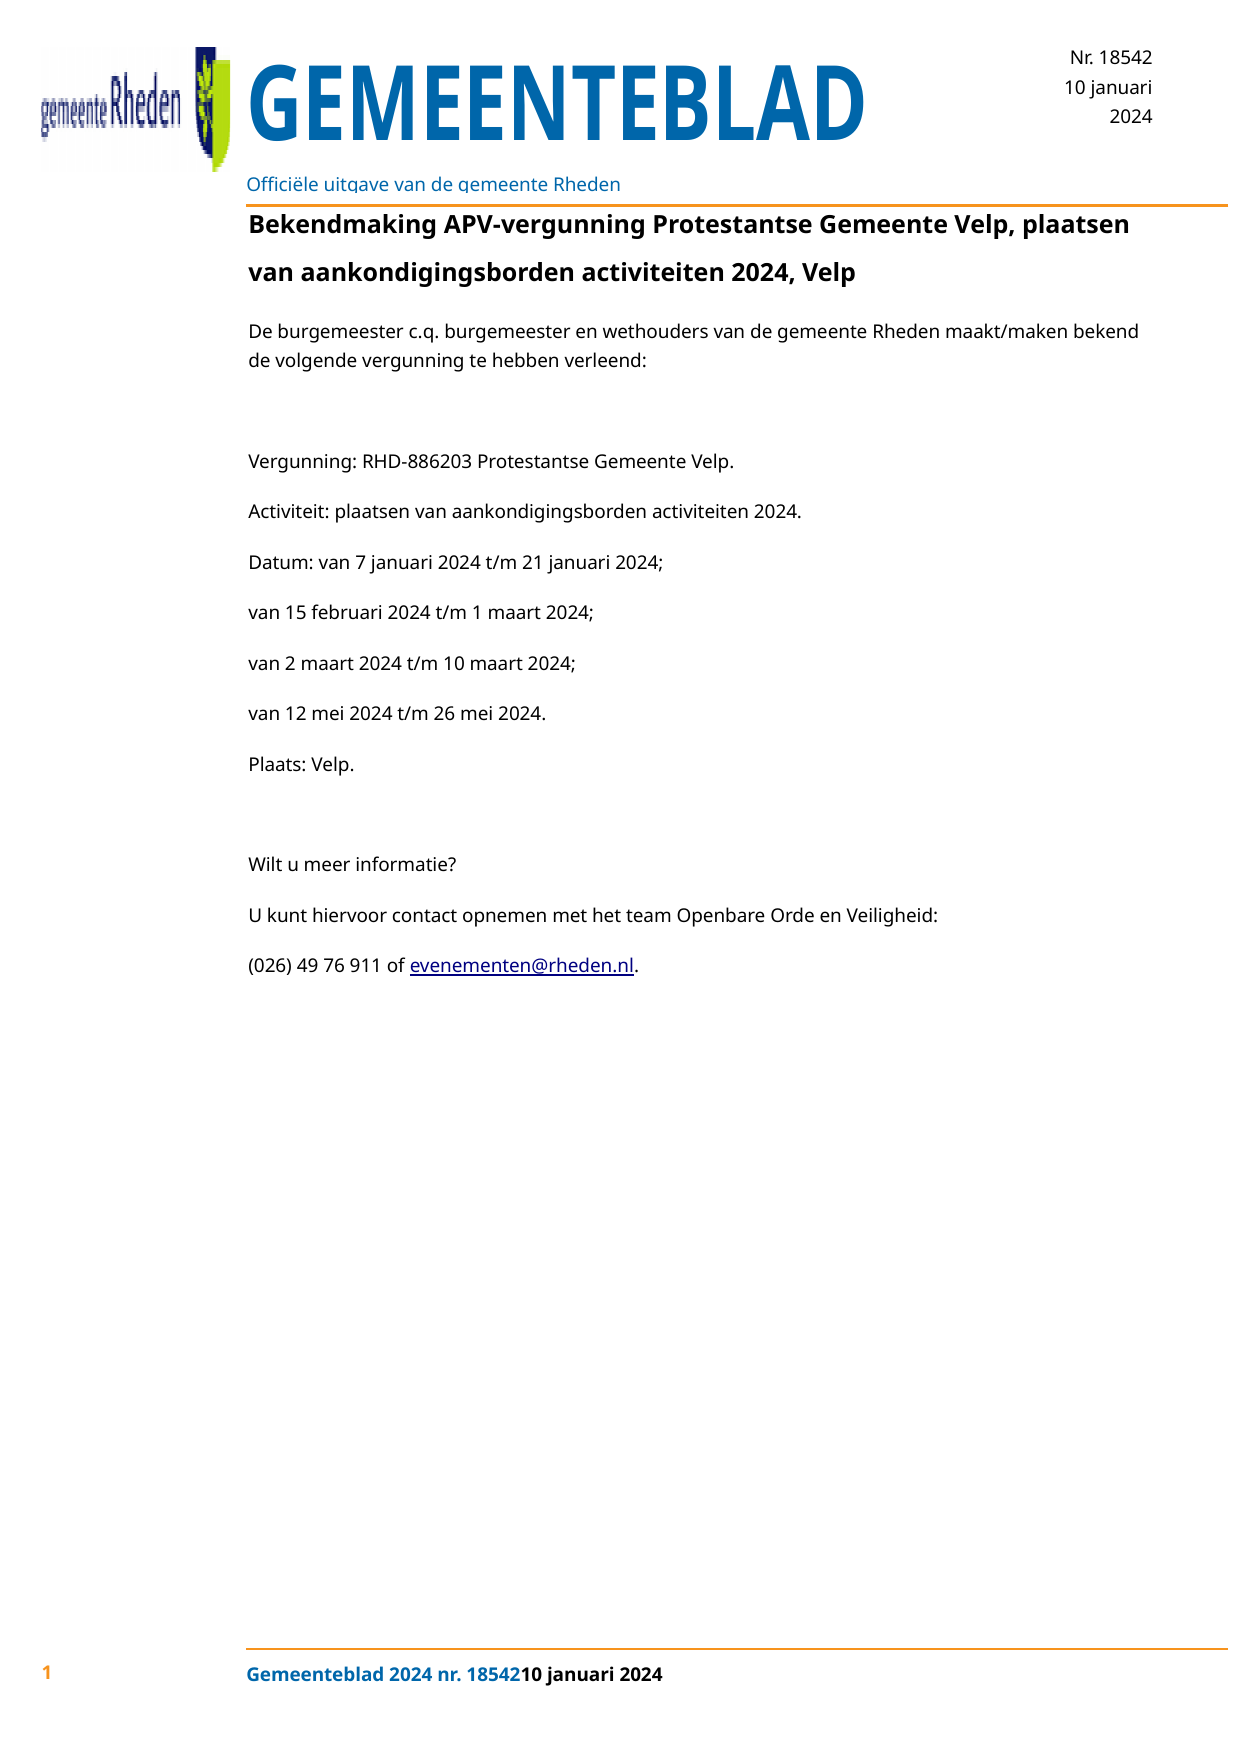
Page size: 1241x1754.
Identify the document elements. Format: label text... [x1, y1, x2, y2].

text Vergunning: RHD-886203 Protestantse Gemeente Velp. [248, 448, 1152, 474]
text Wilt u meer informatie? [248, 852, 1152, 877]
text Bekendmaking APV-vergunning Protestantse Gemeente Velp, plaatsen van aankondigingsborden activiteiten 2024, Velp [248, 207, 1152, 288]
text (026) 49 76 911 of evenementen@rheden.nl. [248, 952, 1152, 978]
text Plaats: Velp. [248, 751, 1152, 777]
picture [41, 47, 231, 172]
text Activiteit: plaatsen van aankondigingsborden activiteiten 2024. [248, 499, 1152, 524]
text van 12 mei 2024 t/m 26 mei 2024. [248, 700, 1152, 726]
text van 2 maart 2024 t/m 10 maart 2024; [248, 650, 1152, 676]
text De burgemeester c.q. burgemeester en wethouders van de gemeente Rheden maakt/maken bekend de volgende vergunning te hebben verleend: [248, 318, 1152, 373]
text Datum: van 7 januari 2024 t/m 21 januari 2024; [248, 549, 1152, 575]
text U kunt hiervoor contact opnemen met het team Openbare Orde en Veiligheid: [248, 902, 1152, 928]
text van 15 februari 2024 t/m 1 maart 2024; [248, 599, 1152, 625]
